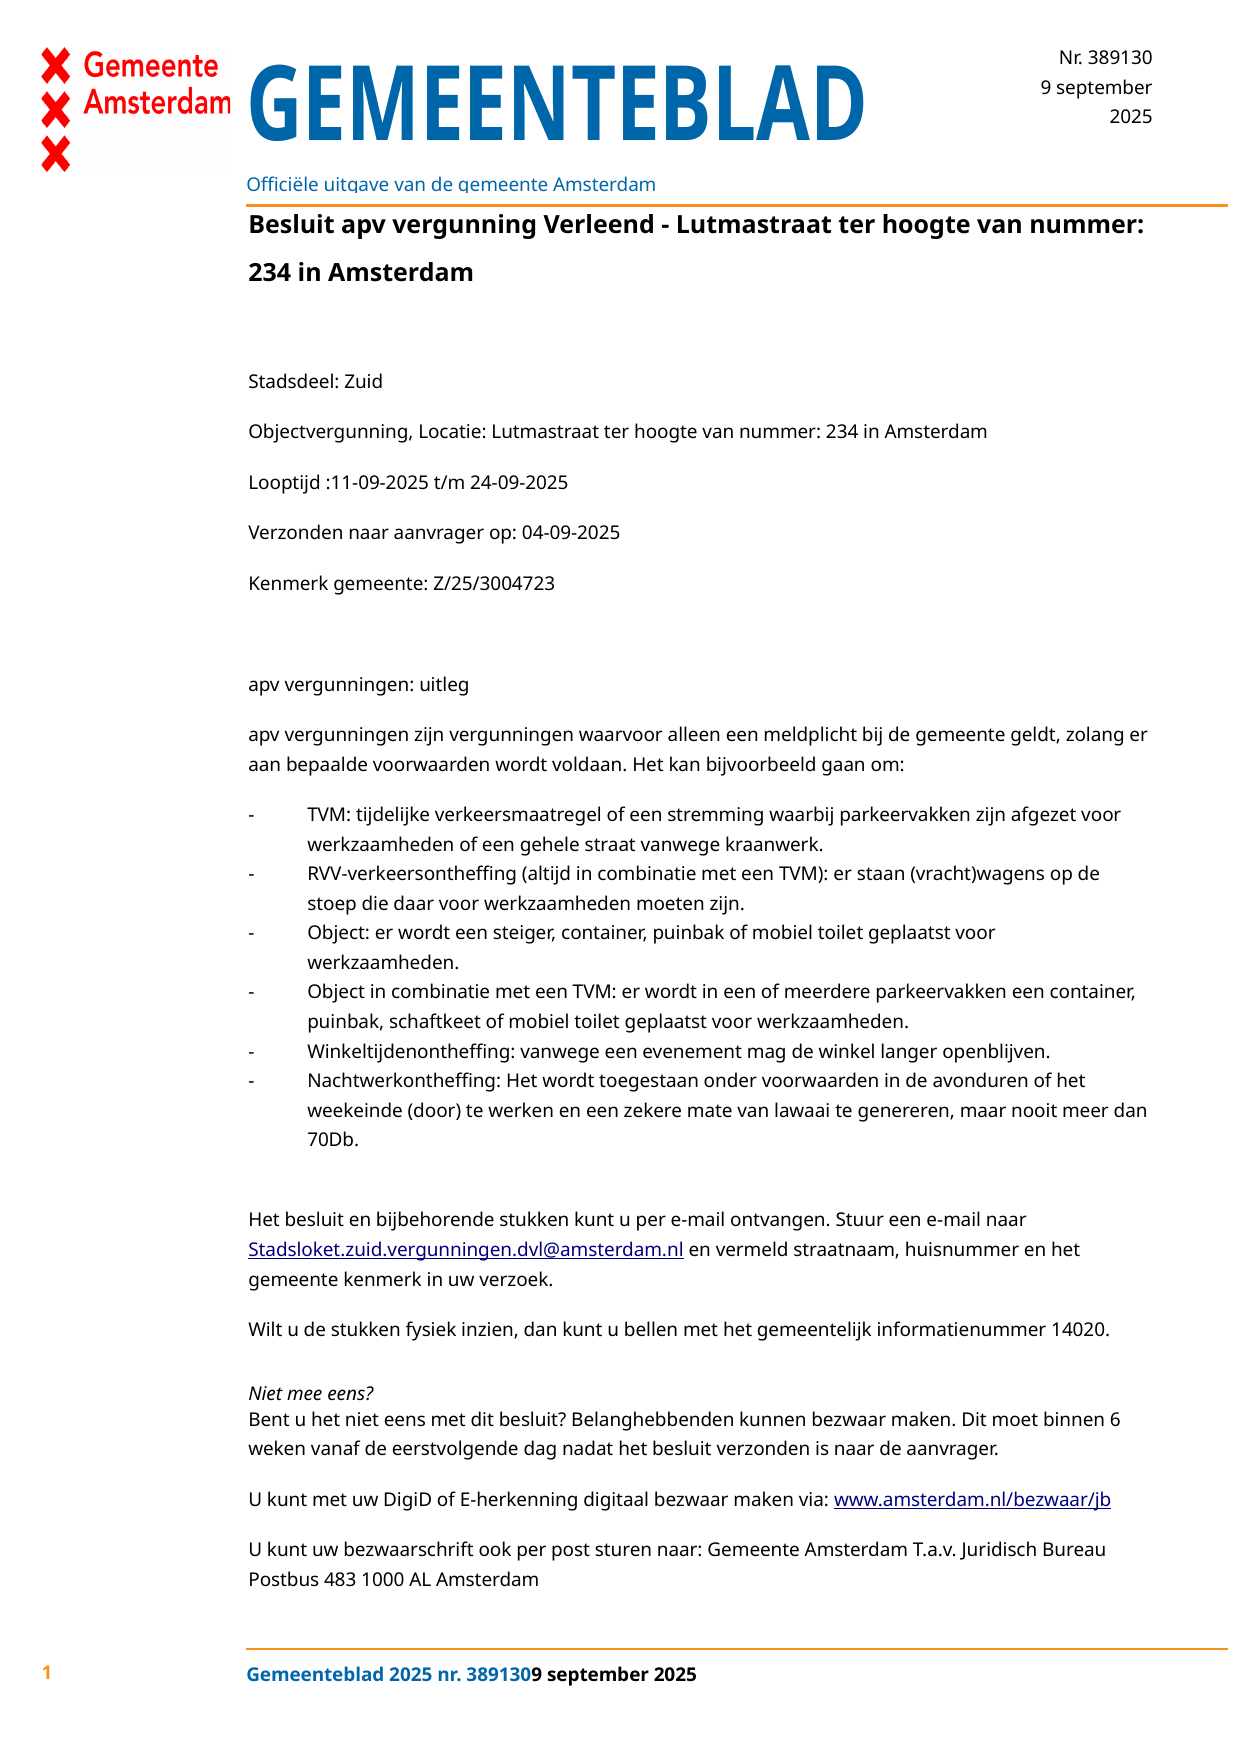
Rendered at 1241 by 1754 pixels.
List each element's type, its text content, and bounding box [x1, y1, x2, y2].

text Kenmerk gemeente: Z/25/3004723 [248, 570, 1152, 596]
text Looptijd :11-09-2025 t/m 24-09-2025 [248, 469, 1152, 495]
text U kunt uw bezwaarschrift ook per post sturen naar: Gemeente Amsterdam T.a.v. Juridisch Bureau Postbus 483 1000 AL Amsterdam [248, 1536, 1152, 1592]
text apv vergunningen zijn vergunningen waarvoor alleen een meldplicht bij de gemeente geldt, zolang er aan bepaalde voorwaarden wordt voldaan. Het kan bijvoorbeeld gaan om: [248, 721, 1152, 777]
text apv vergunningen: uitleg [248, 671, 1152, 697]
text Wilt u de stukken fysiek inzien, dan kunt u bellen met het gemeentelijk informatienummer 14020. [248, 1316, 1152, 1342]
text Stadsdeel: Zuid [248, 368, 1152, 394]
text Niet mee eens? [248, 1380, 1152, 1406]
list Winkeltijdenontheffing: vanwege een evenement mag de winkel langer openblijven. [248, 1038, 1152, 1064]
text Besluit apv vergunning Verleend - Lutmastraat ter hoogte van nummer: 234 in Amsterdam [248, 207, 1152, 288]
picture [41, 47, 231, 172]
text Het besluit en bijbehorende stukken kunt u per e-mail ontvangen. Stuur een e-mail naar Stadsloket.zuid.vergunningen.dvl@amsterdam.nl en vermeld straatnaam, huisnummer en het gemeente kenmerk in uw verzoek. [248, 1207, 1152, 1292]
text Verzonden naar aanvrager op: 04-09-2025 [248, 519, 1152, 545]
list Object: er wordt een steiger, container, puinbak of mobiel toilet geplaatst voor werkzaamheden. [248, 919, 1152, 975]
text U kunt met uw DigiD of E-herkenning digitaal bezwaar maken via: www.amsterdam.nl/bezwaar/jb [248, 1486, 1152, 1512]
list Nachtwerkontheffing: Het wordt toegestaan onder voorwaarden in de avonduren of het weekeinde (door) te werken en een zekere mate van lawaai te genereren, maar nooit meer dan 70Db. [248, 1067, 1152, 1152]
list TVM: tijdelijke verkeersmaatregel of een stremming waarbij parkeervakken zijn afgezet voor werkzaamheden of een gehele straat vanwege kraanwerk. [248, 801, 1152, 857]
text Bent u het niet eens met dit besluit? Belanghebbenden kunnen bezwaar maken. Dit moet binnen 6 weken vanaf de eerstvolgende dag nadat het besluit verzonden is naar de aanvrager. [248, 1406, 1152, 1461]
list RVV-verkeersontheffing (altijd in combinatie met een TVM): er staan (vracht)wagens op de stoep die daar voor werkzaamheden moeten zijn. [248, 860, 1152, 916]
text Objectvergunning, Locatie: Lutmastraat ter hoogte van nummer: 234 in Amsterdam [248, 419, 1152, 444]
list Object in combinatie met een TVM: er wordt in een of meerdere parkeervakken een container, puinbak, schaftkeet of mobiel toilet geplaatst voor werkzaamheden. [248, 979, 1152, 1034]
